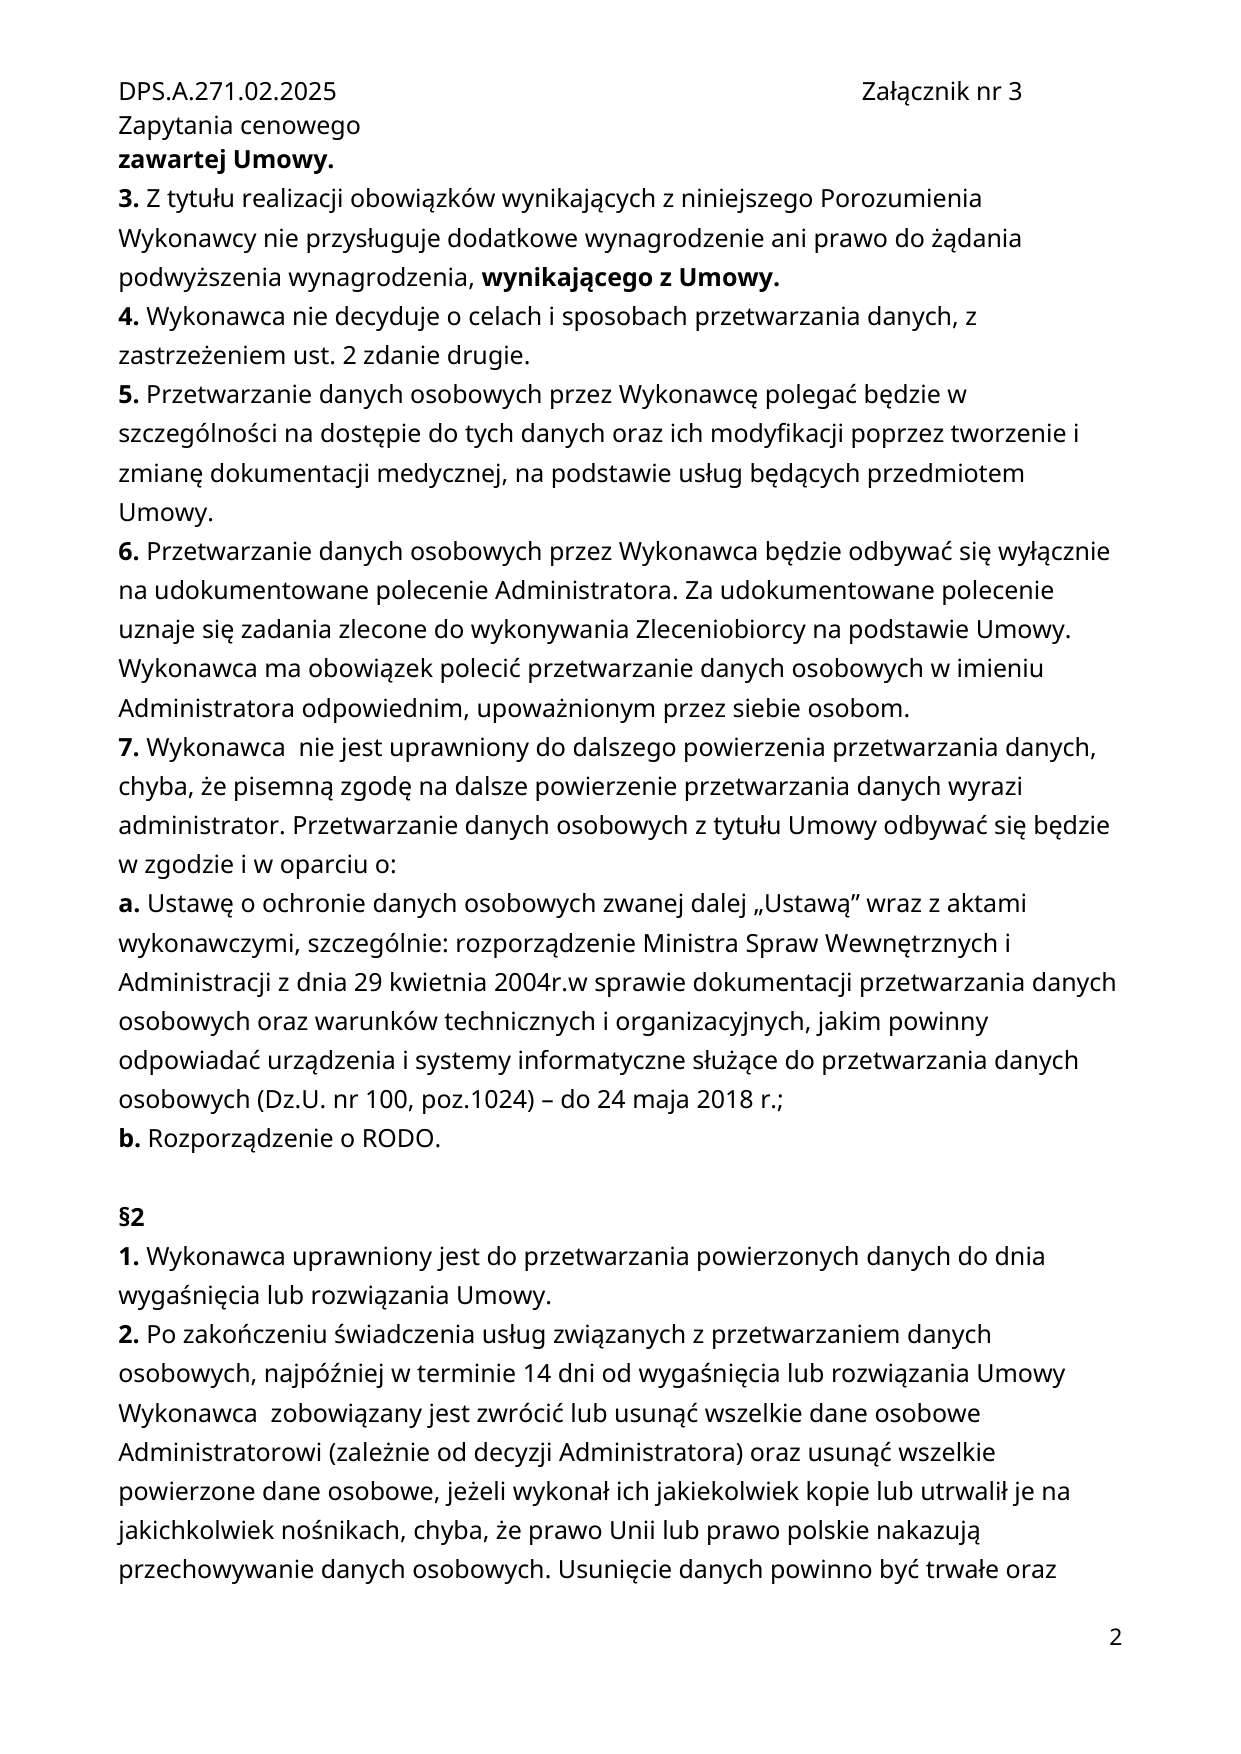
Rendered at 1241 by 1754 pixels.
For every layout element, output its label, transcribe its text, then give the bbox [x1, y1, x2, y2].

text zawartej Umowy. 3. Z tytułu realizacji obowiązków wynikających z niniejszego Porozumienia Wykonawcy nie przysługuje dodatkowe wynagrodzenie ani prawo do żądania podwyższenia wynagrodzenia, wynikającego z Umowy. 4. Wykonawca nie decyduje o celach i sposobach przetwarzania danych, z zastrzeżeniem ust. 2 zdanie drugie. 5. Przetwarzanie danych osobowych przez Wykonawcę polegać będzie w szczególności na dostępie do tych danych oraz ich modyfikacji poprzez tworzenie i zmianę dokumentacji medycznej, na podstawie usług będących przedmiotem Umowy. 6. Przetwarzanie danych osobowych przez Wykonawca będzie odbywać się wyłącznie na udokumentowane polecenie Administratora. Za udokumentowane polecenie uznaje się zadania zlecone do wykonywania Zleceniobiorcy na podstawie Umowy. Wykonawca ma obowiązek polecić przetwarzanie danych osobowych w imieniu Administratora odpowiednim, upoważnionym przez siebie osobom. 7. Wykonawca nie jest uprawniony do dalszego powierzenia przetwarzania danych, chyba, że pisemną zgodę na dalsze powierzenie przetwarzania danych wyrazi administrator. Przetwarzanie danych osobowych z tytułu Umowy odbywać się będzie w zgodzie i w oparciu o: a. Ustawę o ochronie danych osobowych zwanej dalej „Ustawą” wraz z aktami wykonawczymi, szczególnie: rozporządzenie Ministra Spraw Wewnętrznych i Administracji z dnia 29 kwietnia 2004r.w sprawie dokumentacji przetwarzania danych osobowych oraz warunków technicznych i organizacyjnych, jakim powinny odpowiadać urządzenia i systemy informatyczne służące do przetwarzania danych osobowych (Dz.U. nr 100, poz.1024) – do 24 maja 2018 r.; b. Rozporządzenie o RODO. §2 1. Wykonawca uprawniony jest do przetwarzania powierzonych danych do dnia wygaśnięcia lub rozwiązania Umowy. 2. Po zakończeniu świadczenia usług związanych z przetwarzaniem danych osobowych, najpóźniej w terminie 14 dni od wygaśnięcia lub rozwiązania Umowy Wykonawca zobowiązany jest zwrócić lub usunąć wszelkie dane osobowe Administratorowi (zależnie od decyzji Administratora) oraz usunąć wszelkie powierzone dane osobowe, jeżeli wykonał ich jakiekolwiek kopie lub utrwalił je na jakichkolwiek nośnikach, chyba, że prawo Unii lub prawo polskie nakazują przechowywanie danych osobowych. Usunięcie danych powinno być trwałe oraz [118, 142, 1122, 1586]
